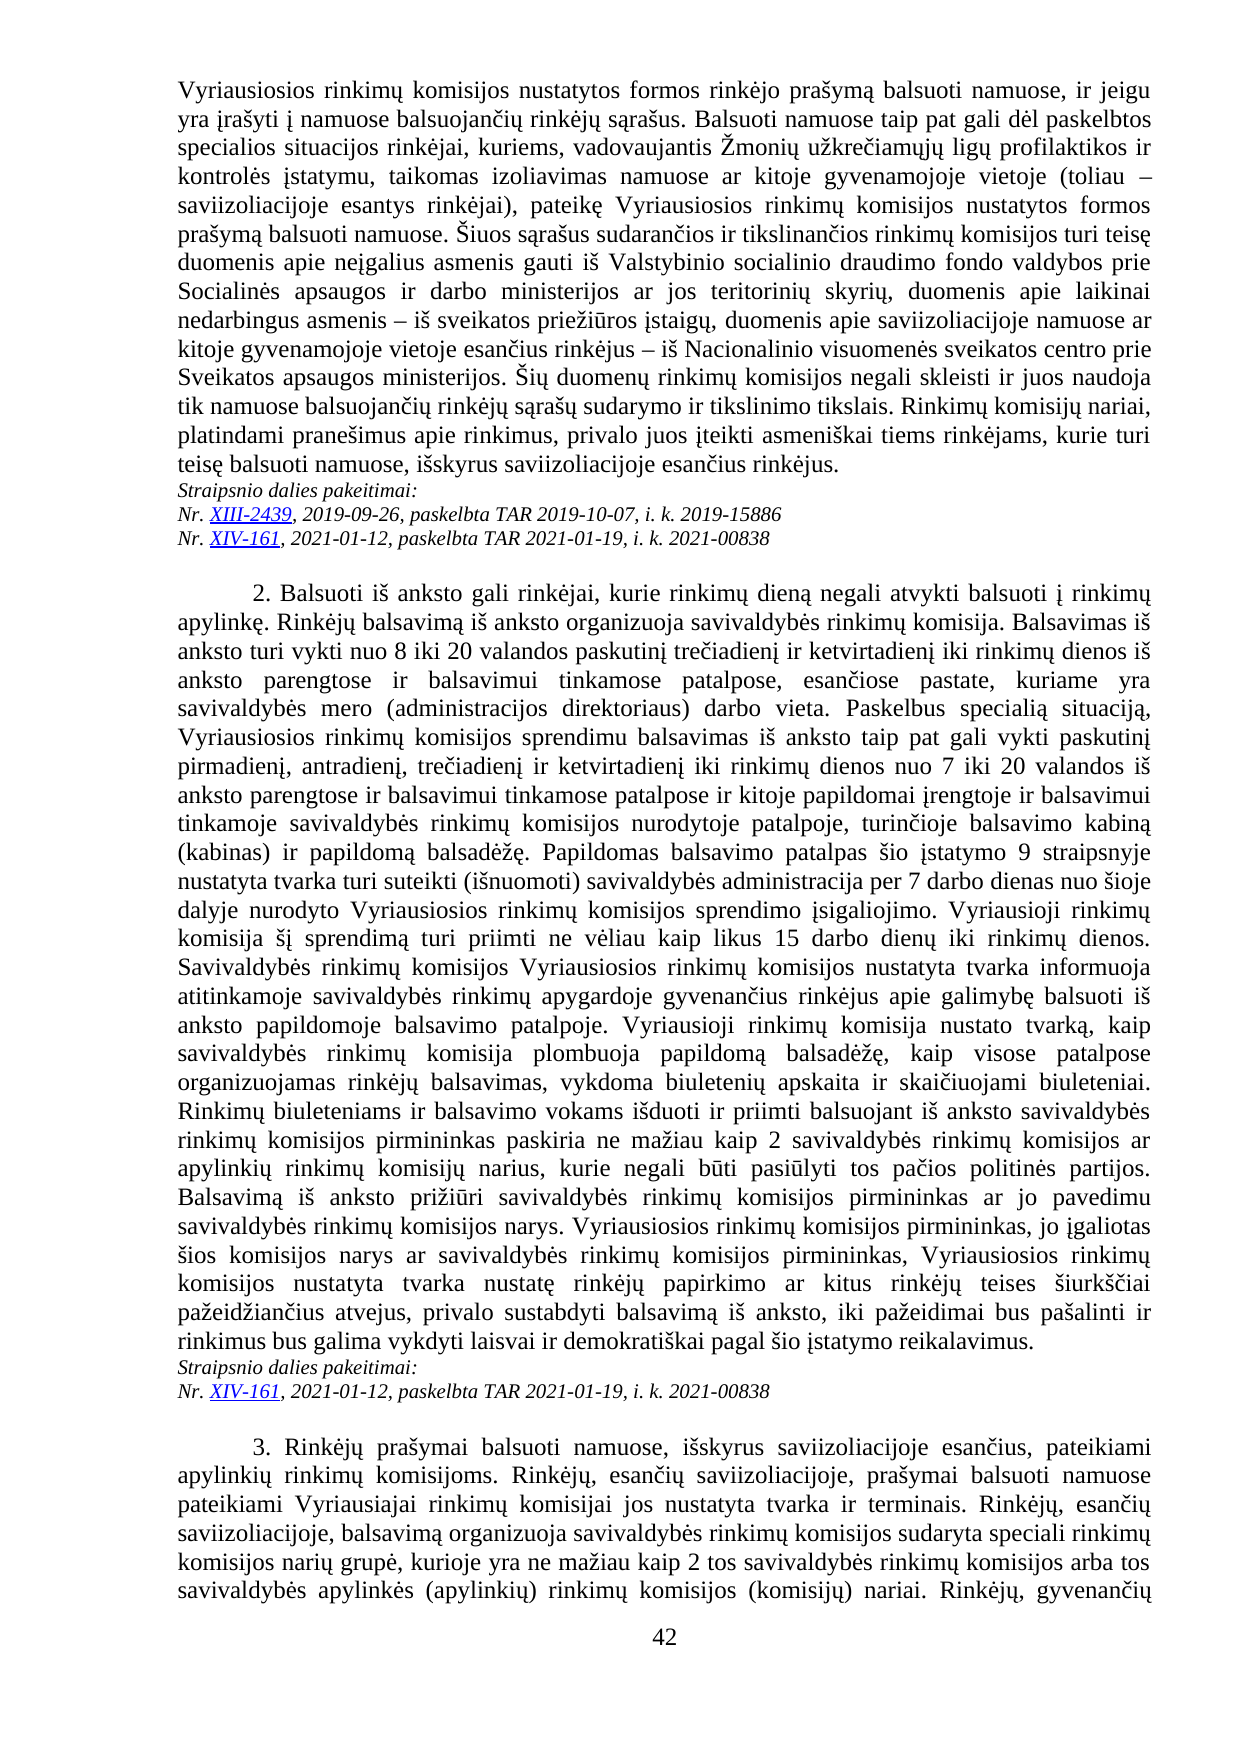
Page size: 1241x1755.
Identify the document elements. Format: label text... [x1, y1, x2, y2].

text Nr. XIV-161, 2021-01-12, paskelbta TAR 2021-01-19, i. k. 2021-00838 [177, 526, 1152, 550]
text 2. Balsuoti iš anksto gali rinkėjai, kurie rinkimų dieną negali atvykti balsuoti į rinkimų apylinkę. Rinkėjų balsavimą iš anksto organizuoja savivaldybės rinkimų komisija. Balsavimas iš anksto turi vykti nuo 8 iki 20 valandos paskutinį trečiadienį ir ketvirtadienį iki rinkimų dienos iš anksto parengtose ir balsavimui tinkamose patalpose, esančiose pastate, kuriame yra savivaldybės mero (administracijos direktoriaus) darbo vieta. Paskelbus specialią situaciją, Vyriausiosios rinkimų komisijos sprendimu balsavimas iš anksto taip pat gali vykti paskutinį pirmadienį, antradienį, trečiadienį ir ketvirtadienį iki rinkimų dienos nuo 7 iki 20 valandos iš anksto parengtose ir balsavimui tinkamose patalpose ir kitoje papildomai įrengtoje ir balsavimui tinkamoje savivaldybės rinkimų komisijos nurodytoje patalpoje, turinčioje balsavimo kabiną (kabinas) ir papildomą balsadėžę. Papildomas balsavimo patalpas šio įstatymo 9 straipsnyje nustatyta tvarka turi suteikti (išnuomoti) savivaldybės administracija per 7 darbo dienas nuo šioje dalyje nurodyto Vyriausiosios rinkimų komisijos sprendimo įsigaliojimo. Vyriausioji rinkimų komisija šį sprendimą turi priimti ne vėliau kaip likus 15 darbo dienų iki rinkimų dienos. Savivaldybės rinkimų komisijos Vyriausiosios rinkimų komisijos nustatyta tvarka informuoja atitinkamoje savivaldybės rinkimų apygardoje gyvenančius rinkėjus apie galimybę balsuoti iš anksto papildomoje balsavimo patalpoje. Vyriausioji rinkimų komisija nustato tvarką, kaip savivaldybės rinkimų komisija plombuoja papildomą balsadėžę, kaip visose patalpose organizuojamas rinkėjų balsavimas, vykdoma biuletenių apskaita ir skaičiuojami biuleteniai. Rinkimų biuleteniams ir balsavimo vokams išduoti ir priimti balsuojant iš anksto savivaldybės rinkimų komisijos pirmininkas paskiria ne mažiau kaip 2 savivaldybės rinkimų komisijos ar apylinkių rinkimų komisijų narius, kurie negali būti pasiūlyti tos pačios politinės partijos. Balsavimą iš anksto prižiūri savivaldybės rinkimų komisijos pirmininkas ar jo pavedimu savivaldybės rinkimų komisijos narys. Vyriausiosios rinkimų komisijos pirmininkas, jo įgaliotas šios komisijos narys ar savivaldybės rinkimų komisijos pirmininkas, Vyriausiosios rinkimų komisijos nustatyta tvarka nustatę rinkėjų papirkimo ar kitus rinkėjų teises šiurkščiai pažeidžiančius atvejus, privalo sustabdyti balsavimą iš anksto, iki pažeidimai bus pašalinti ir rinkimus bus galima vykdyti laisvai ir demokratiškai pagal šio įstatymo reikalavimus. [177, 578, 1152, 1355]
text Nr. XIV-161, 2021-01-12, paskelbta TAR 2021-01-19, i. k. 2021-00838 [177, 1379, 1152, 1403]
text Nr. XIII-2439, 2019-09-26, paskelbta TAR 2019-10-07, i. k. 2019-15886 [177, 502, 1152, 526]
text 3. Rinkėjų prašymai balsuoti namuose, išskyrus saviizoliacijoje esančius, pateikiami apylinkių rinkimų komisijoms. Rinkėjų, esančių saviizoliacijoje, prašymai balsuoti namuose pateikiami Vyriausiajai rinkimų komisijai jos nustatyta tvarka ir terminais. Rinkėjų, esančių saviizoliacijoje, balsavimą organizuoja savivaldybės rinkimų komisijos sudaryta speciali rinkimų komisijos narių grupė, kurioje yra ne mažiau kaip 2 tos savivaldybės rinkimų komisijos arba tos savivaldybės apylinkės (apylinkių) rinkimų komisijos (komisijų) nariai. Rinkėjų, gyvenančių [177, 1432, 1152, 1604]
text Straipsnio dalies pakeitimai: [177, 1355, 1152, 1379]
text Straipsnio dalies pakeitimai: [177, 477, 1152, 502]
text Vyriausiosios rinkimų komisijos nustatytos formos rinkėjo prašymą balsuoti namuose, ir jeigu yra įrašyti į namuose balsuojančių rinkėjų sąrašus. Balsuoti namuose taip pat gali dėl paskelbtos specialios situacijos rinkėjai, kuriems, vadovaujantis Žmonių užkrečiamųjų ligų profilaktikos ir kontrolės įstatymu, taikomas izoliavimas namuose ar kitoje gyvenamojoje vietoje (toliau – saviizoliacijoje esantys rinkėjai), pateikę Vyriausiosios rinkimų komisijos nustatytos formos prašymą balsuoti namuose. Šiuos sąrašus sudarančios ir tikslinančios rinkimų komisijos turi teisę duomenis apie neįgalius asmenis gauti iš Valstybinio socialinio draudimo fondo valdybos prie Socialinės apsaugos ir darbo ministerijos ar jos teritorinių skyrių, duomenis apie laikinai nedarbingus asmenis – iš sveikatos priežiūros įstaigų, duomenis apie saviizoliacijoje namuose ar kitoje gyvenamojoje vietoje esančius rinkėjus – iš Nacionalinio visuomenės sveikatos centro prie Sveikatos apsaugos ministerijos. Šių duomenų rinkimų komisijos negali skleisti ir juos naudoja tik namuose balsuojančių rinkėjų sąrašų sudarymo ir tikslinimo tikslais. Rinkimų komisijų nariai, platindami pranešimus apie rinkimus, privalo juos įteikti asmeniškai tiems rinkėjams, kurie turi teisę balsuoti namuose, išskyrus saviizoliacijoje esančius rinkėjus. [177, 75, 1152, 477]
